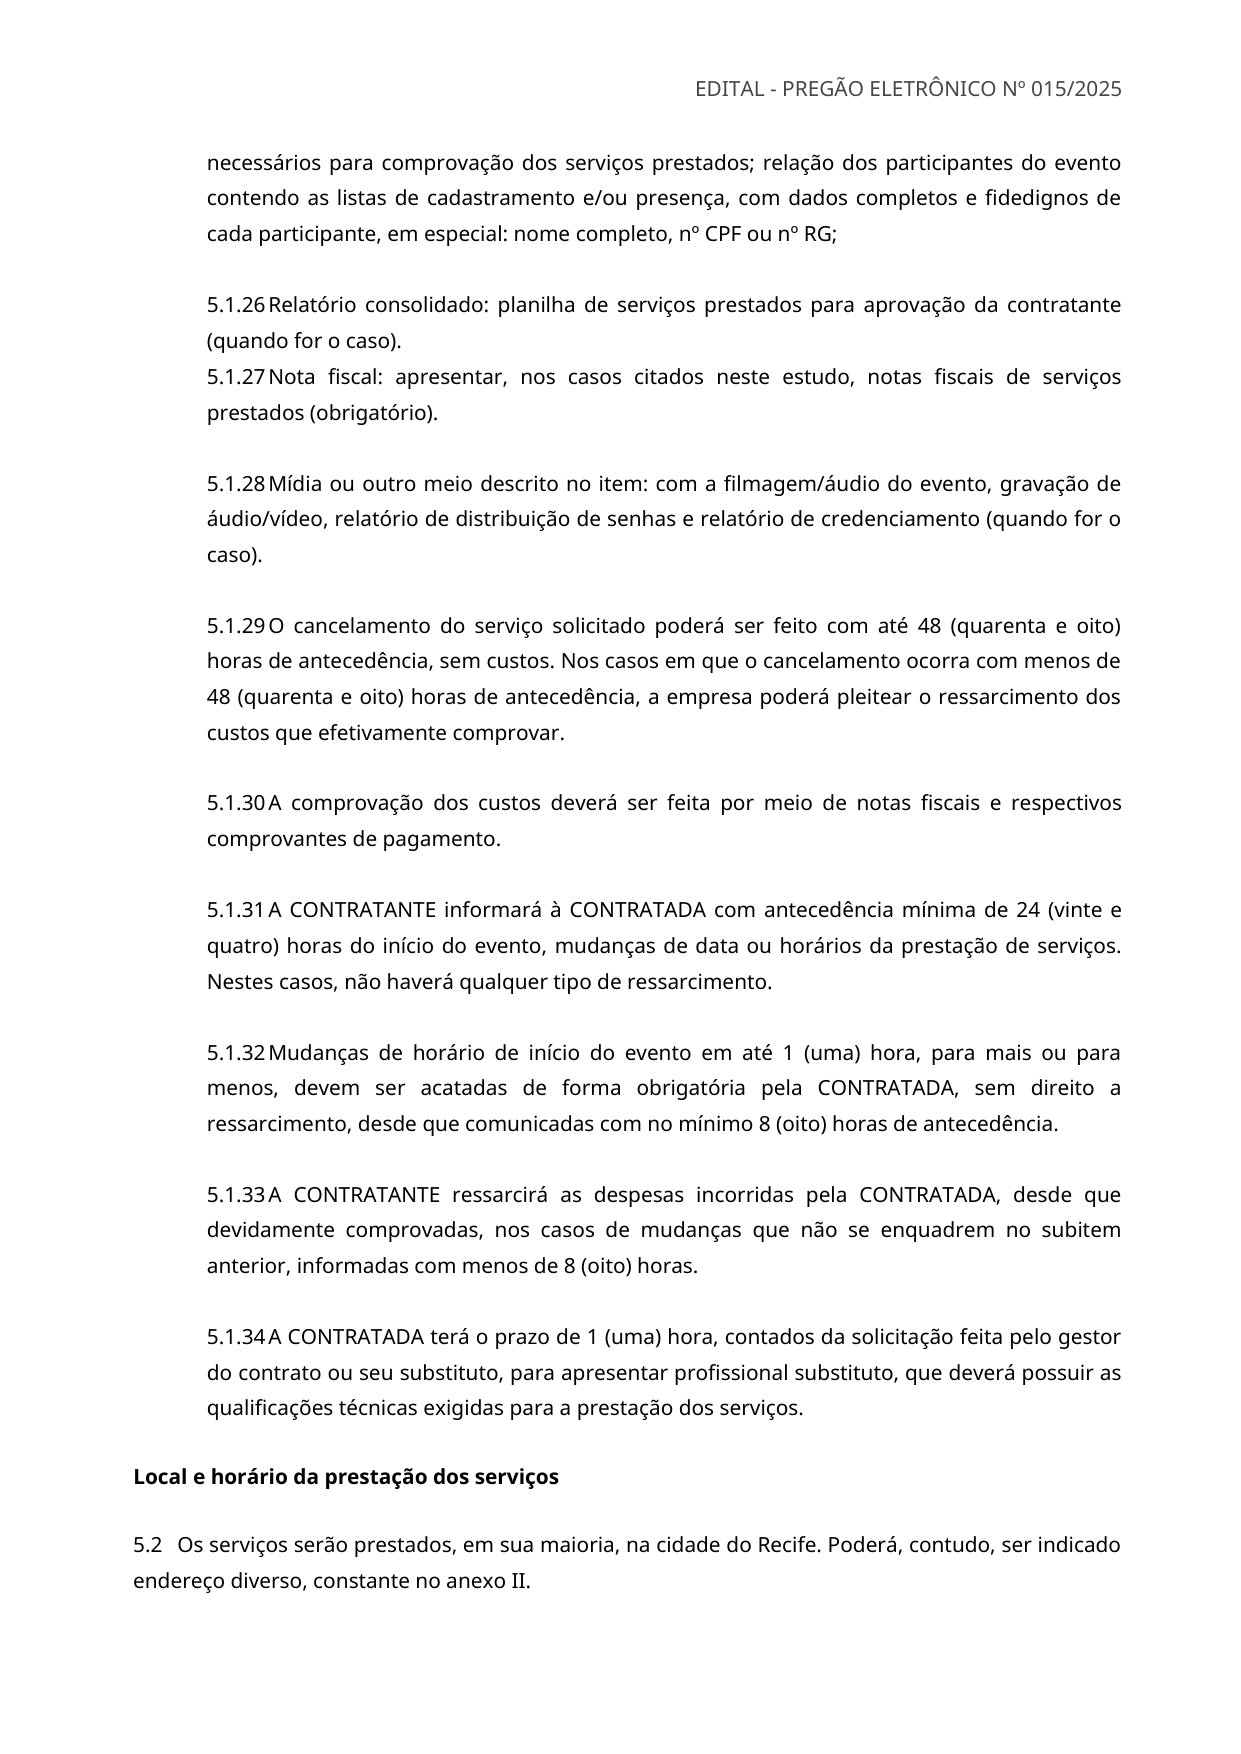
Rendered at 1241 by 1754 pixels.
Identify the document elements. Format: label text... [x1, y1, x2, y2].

list A CONTRATANTE informará à CONTRATADA com antecedência mínima de 24 (vinte e quatro) horas do início do evento, mudanças de data ou horários da prestação de serviços. Nestes casos, não haverá qualquer tipo de ressarcimento. [207, 896, 1123, 996]
list Os serviços serão prestados, em sua maioria, na cidade do Recife. Poderá, contudo, ser indicado endereço diverso, constante no anexo II. [133, 1530, 1123, 1594]
list Nota fiscal: apresentar, nos casos citados neste estudo, notas fiscais de serviços prestados (obrigatório). [207, 362, 1123, 426]
list Mídia ou outro meio descrito no item: com a filmagem/áudio do evento, gravação de áudio/vídeo, relatório de distribuição de senhas e relatório de credenciamento (quando for o caso). [207, 469, 1123, 568]
list Mudanças de horário de início do evento em até 1 (uma) hora, para mais ou para menos, devem ser acatadas de forma obrigatória pela CONTRATADA, sem direito a ressarcimento, desde que comunicadas com no mínimo 8 (oito) horas de antecedência. [207, 1038, 1123, 1138]
list necessários para comprovação dos serviços prestados; relação dos participantes do evento contendo as listas de cadastramento e/ou presença, com dados completos e fidedignos de cada participante, em especial: nome completo, nº CPF ou nº RG; [207, 148, 1123, 248]
list O cancelamento do serviço solicitado poderá ser feito com até 48 (quarenta e oito) horas de antecedência, sem custos. Nos casos em que o cancelamento ocorra com menos de 48 (quarenta e oito) horas de antecedência, a empresa poderá pleitear o ressarcimento dos custos que efetivamente comprovar. [207, 611, 1123, 746]
list A CONTRATANTE ressarcirá as despesas incorridas pela CONTRATADA, desde que devidamente comprovadas, nos casos de mudanças que não se enquadrem no subitem anterior, informadas com menos de 8 (oito) horas. [207, 1180, 1123, 1280]
list A CONTRATADA terá o prazo de 1 (uma) hora, contados da solicitação feita pelo gestor do contrato ou seu substituto, para apresentar profissional substituto, que deverá possuir as qualificações técnicas exigidas para a prestação dos serviços. [207, 1322, 1123, 1422]
list Relatório consolidado: planilha de serviços prestados para aprovação da contratante (quando for o caso). [207, 291, 1123, 355]
subtitle Local e horário da prestação dos serviços [133, 1462, 1123, 1490]
list A comprovação dos custos deverá ser feita por meio de notas fiscais e respectivos comprovantes de pagamento. [207, 788, 1123, 853]
